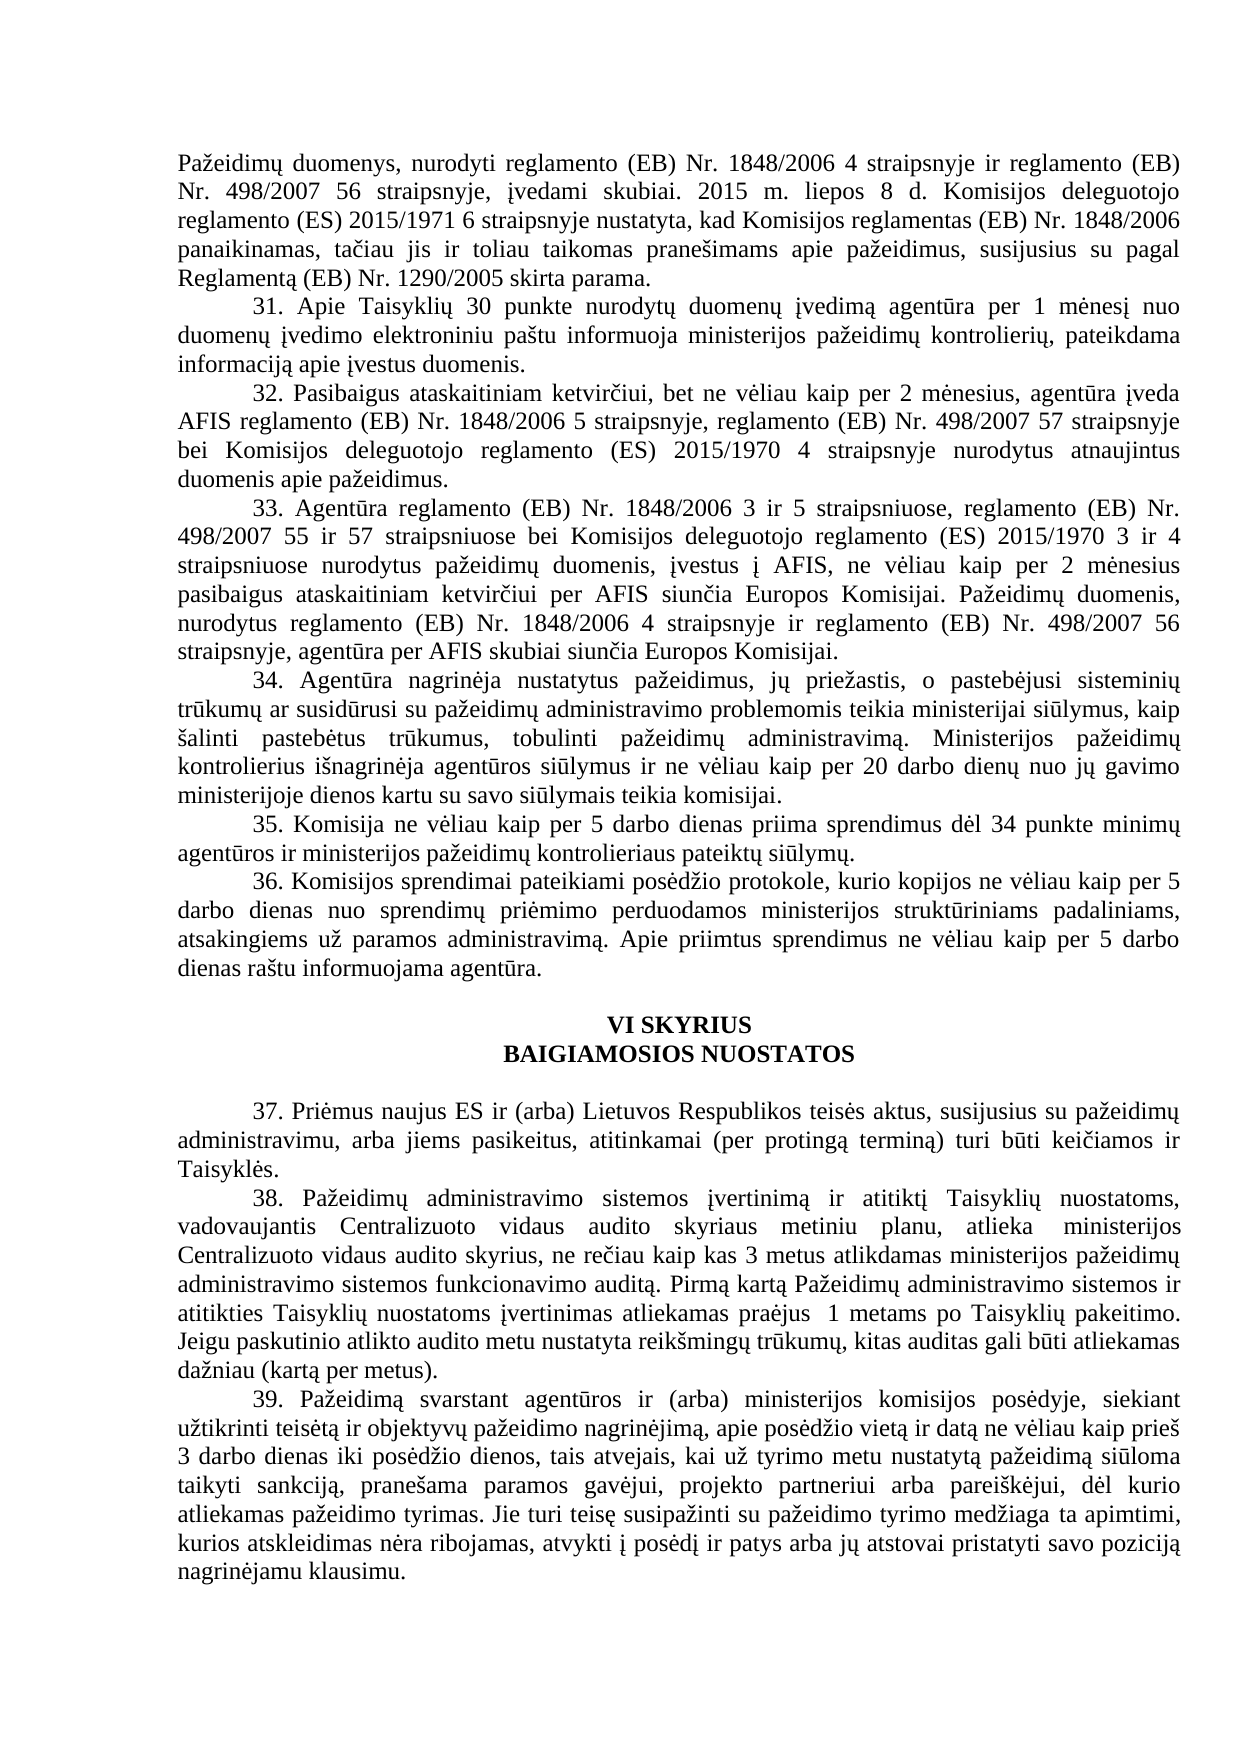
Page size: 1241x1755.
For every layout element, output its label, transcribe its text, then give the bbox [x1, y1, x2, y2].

text VI SKYRIUS [177, 1010, 1181, 1039]
text 38. Pažeidimų administravimo sistemos įvertinimą ir atitiktį Taisyklių nuostatoms, vadovaujantis Centralizuoto vidaus audito skyriaus metiniu planu, atlieka ministerijos Centralizuoto vidaus audito skyrius, ne rečiau kaip kas 3 metus atlikdamas ministerijos pažeidimų administravimo sistemos funkcionavimo auditą. Pirmą kartą Pažeidimų administravimo sistemos ir atitikties Taisyklių nuostatoms įvertinimas atliekamas praėjus 1 metams po Taisyklių pakeitimo. Jeigu paskutinio atlikto audito metu nustatyta reikšmingų trūkumų, kitas auditas gali būti atliekamas dažniau (kartą per metus). [177, 1183, 1181, 1384]
text 32. Pasibaigus ataskaitiniam ketvirčiui, bet ne vėliau kaip per 2 mėnesius, agentūra įveda AFIS reglamento (EB) Nr. 1848/2006 5 straipsnyje, reglamento (EB) Nr. 498/2007 57 straipsnyje bei Komisijos deleguotojo reglamento (ES) 2015/1970 4 straipsnyje nurodytus atnaujintus duomenis apie pažeidimus. [177, 378, 1181, 493]
text 35. Komisija ne vėliau kaip per 5 darbo dienas priima sprendimus dėl 34 punkte minimų agentūros ir ministerijos pažeidimų kontrolieriaus pateiktų siūlymų. [177, 809, 1181, 866]
text 36. Komisijos sprendimai pateikiami posėdžio protokole, kurio kopijos ne vėliau kaip per 5 darbo dienas nuo sprendimų priėmimo perduodamos ministerijos struktūriniams padaliniams, atsakingiems už paramos administravimą. Apie priimtus sprendimus ne vėliau kaip per 5 darbo dienas raštu informuojama agentūra. [177, 866, 1181, 981]
text 31. Apie Taisyklių 30 punkte nurodytų duomenų įvedimą agentūra per 1 mėnesį nuo duomenų įvedimo elektroniniu paštu informuoja ministerijos pažeidimų kontrolierių, pateikdama informaciją apie įvestus duomenis. [177, 291, 1181, 378]
text 34. Agentūra nagrinėja nustatytus pažeidimus, jų priežastis, o pastebėjusi sisteminių trūkumų ar susidūrusi su pažeidimų administravimo problemomis teikia ministerijai siūlymus, kaip šalinti pastebėtus trūkumus, tobulinti pažeidimų administravimą. Ministerijos pažeidimų kontrolierius išnagrinėja agentūros siūlymus ir ne vėliau kaip per 20 darbo dienų nuo jų gavimo ministerijoje dienos kartu su savo siūlymais teikia komisijai. [177, 665, 1181, 809]
text 39. Pažeidimą svarstant agentūros ir (arba) ministerijos komisijos posėdyje, siekiant užtikrinti teisėtą ir objektyvų pažeidimo nagrinėjimą, apie posėdžio vietą ir datą ne vėliau kaip prieš 3 darbo dienas iki posėdžio dienos, tais atvejais, kai už tyrimo metu nustatytą pažeidimą siūloma taikyti sankciją, pranešama paramos gavėjui, projekto partneriui arba pareiškėjui, dėl kurio atliekamas pažeidimo tyrimas. Jie turi teisę susipažinti su pažeidimo tyrimo medžiaga ta apimtimi, kurios atskleidimas nėra ribojamas, atvykti į posėdį ir patys arba jų atstovai pristatyti savo poziciją nagrinėjamu klausimu. [177, 1384, 1181, 1585]
text Pažeidimų duomenys, nurodyti reglamento (EB) Nr. 1848/2006 4 straipsnyje ir reglamento (EB) Nr. 498/2007 56 straipsnyje, įvedami skubiai. 2015 m. liepos 8 d. Komisijos deleguotojo reglamento (ES) 2015/1971 6 straipsnyje nustatyta, kad Komisijos reglamentas (EB) Nr. 1848/2006 panaikinamas, tačiau jis ir toliau taikomas pranešimams apie pažeidimus, susijusius su pagal Reglamentą (EB) Nr. 1290/2005 skirta parama. [177, 148, 1181, 291]
text 33. Agentūra reglamento (EB) Nr. 1848/2006 3 ir 5 straipsniuose, reglamento (EB) Nr. 498/2007 55 ir 57 straipsniuose bei Komisijos deleguotojo reglamento (ES) 2015/1970 3 ir 4 straipsniuose nurodytus pažeidimų duomenis, įvestus į AFIS, ne vėliau kaip per 2 mėnesius pasibaigus ataskaitiniam ketvirčiui per AFIS siunčia Europos Komisijai. Pažeidimų duomenis, nurodytus reglamento (EB) Nr. 1848/2006 4 straipsnyje ir reglamento (EB) Nr. 498/2007 56 straipsnyje, agentūra per AFIS skubiai siunčia Europos Komisijai. [177, 493, 1181, 665]
text BAIGIAMOSIOS NUOSTATOS [177, 1039, 1181, 1068]
text 37. Priėmus naujus ES ir (arba) Lietuvos Respublikos teisės aktus, susijusius su pažeidimų administravimu, arba jiems pasikeitus, atitinkamai (per protingą terminą) turi būti keičiamos ir Taisyklės. [177, 1096, 1181, 1183]
